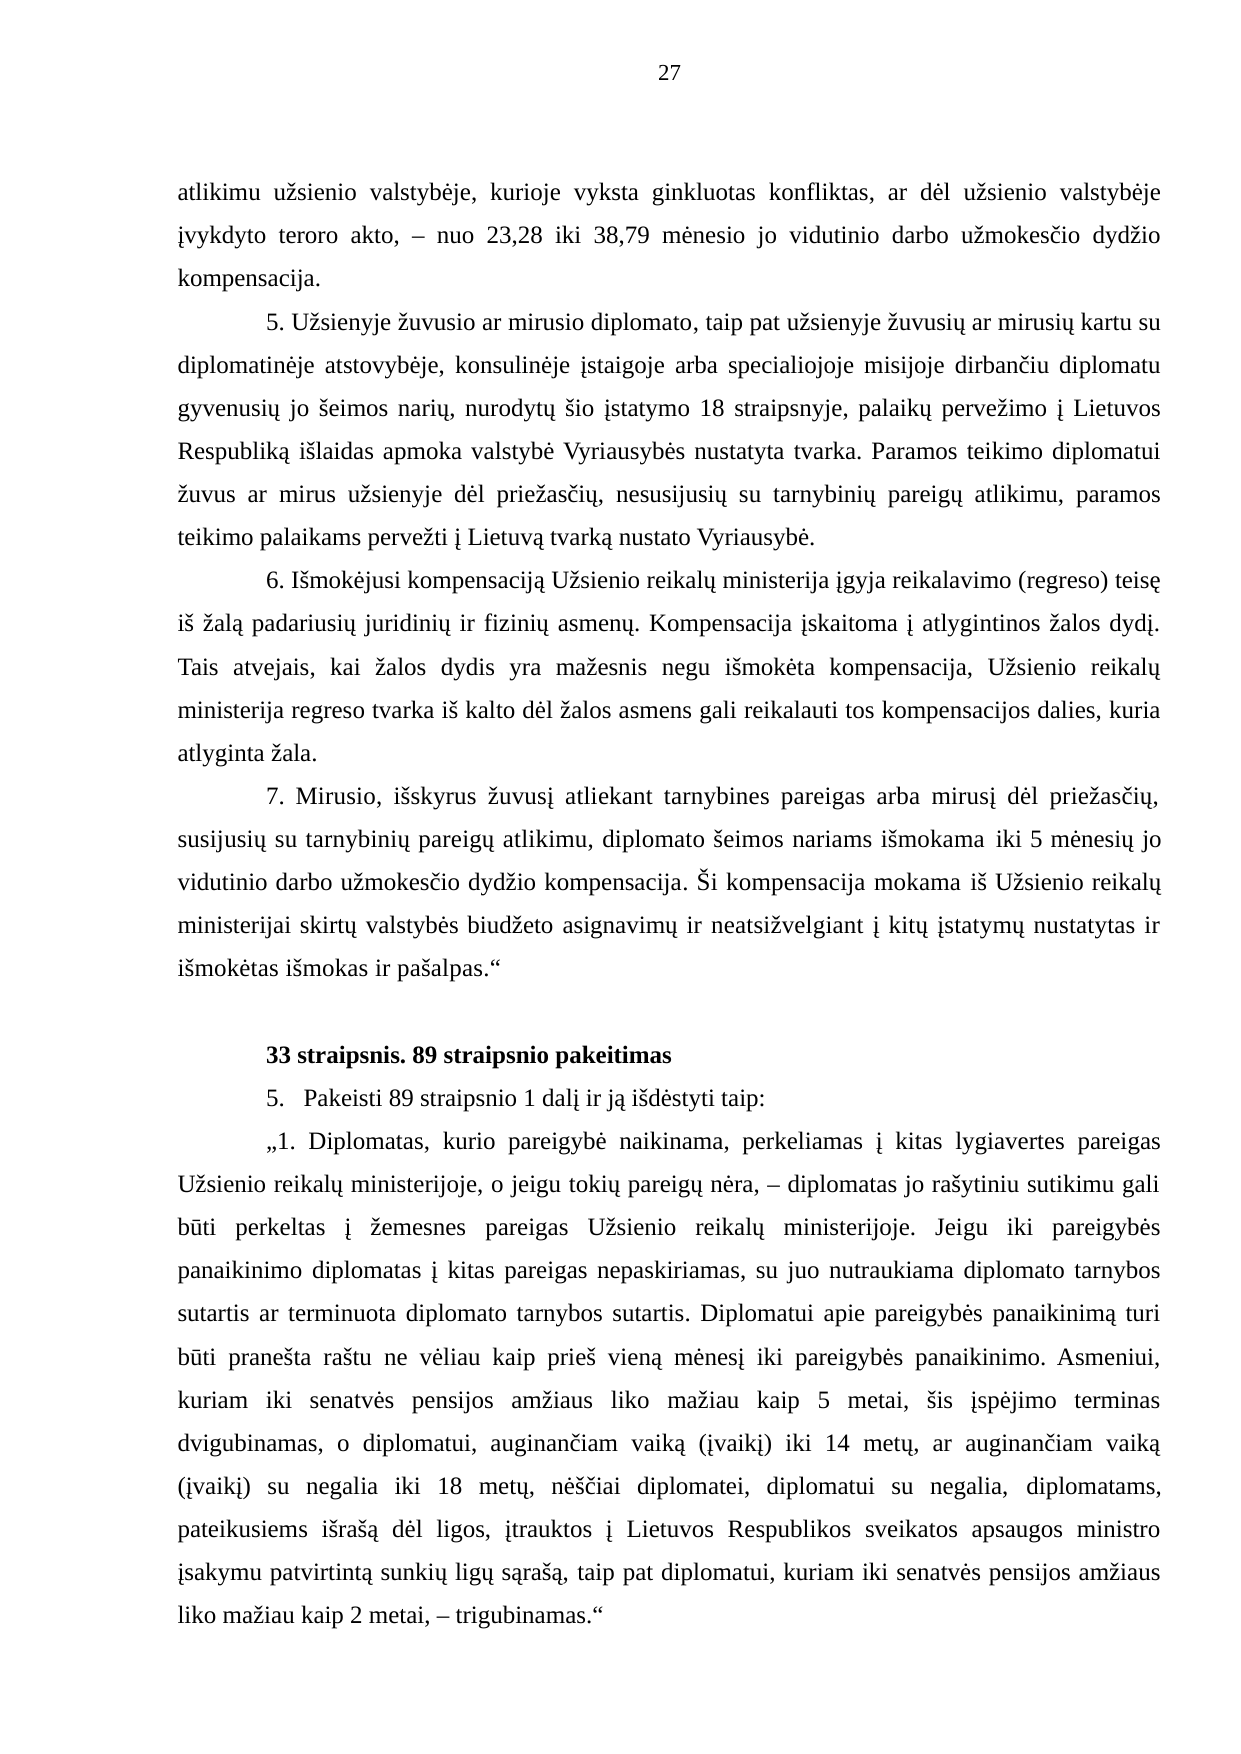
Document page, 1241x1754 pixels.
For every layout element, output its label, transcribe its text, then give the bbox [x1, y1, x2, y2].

text 5. Pakeisti 89 straipsnio 1 dalį ir ją išdėstyti taip: [266, 1083, 1162, 1112]
text 33 straipsnis. 89 straipsnio pakeitimas [177, 1040, 1162, 1068]
text „1. Diplomatas, kurio pareigybė naikinama, perkeliamas į kitas lygiavertes pareigas Užsienio reikalų ministerijoje, o jeigu tokių pareigų nėra, – diplomatas jo rašytiniu sutikimu gali būti perkeltas į žemesnes pareigas Užsienio reikalų ministerijoje. Jeigu iki pareigybės panaikinimo diplomatas į kitas pareigas nepaskiriamas, su juo nutraukiama diplomato tarnybos sutartis ar terminuota diplomato tarnybos sutartis. Diplomatui apie pareigybės panaikinimą turi būti pranešta raštu ne vėliau kaip prieš vieną mėnesį iki pareigybės panaikinimo. Asmeniui, kuriam iki senatvės pensijos amžiaus liko mažiau kaip 5 metai, šis įspėjimo terminas dvigubinamas, o diplomatui, auginančiam vaiką (įvaikį) iki 14 metų, ar auginančiam vaiką (įvaikį) su negalia iki 18 metų, nėščiai diplomatei, diplomatui su negalia, diplomatams, pateikusiems išrašą dėl ligos, įtrauktos į Lietuvos Respublikos sveikatos apsaugos ministro įsakymu patvirtintą sunkių ligų sąrašą, taip pat diplomatui, kuriam iki senatvės pensijos amžiaus liko mažiau kaip 2 metai, – trigubinamas.“ [177, 1126, 1162, 1629]
text 5. Užsienyje žuvusio ar mirusio diplomato, taip pat užsienyje žuvusių ar mirusių kartu su diplomatinėje atstovybėje, konsulinėje įstaigoje arba specialiojoje misijoje dirbančiu diplomatu gyvenusių jo šeimos narių, nurodytų šio įstatymo 18 straipsnyje, palaikų pervežimo į Lietuvos Respubliką išlaidas apmoka valstybė Vyriausybės nustatyta tvarka. Paramos teikimo diplomatui žuvus ar mirus užsienyje dėl priežasčių, nesusijusių su tarnybinių pareigų atlikimu, paramos teikimo palaikams pervežti į Lietuvą tvarką nustato Vyriausybė. [177, 307, 1162, 551]
text 7. Mirusio, išskyrus žuvusį atliekant tarnybines pareigas arba mirusį dėl priežasčių, susijusių su tarnybinių pareigų atlikimu, diplomato šeimos nariams išmokama iki 5 mėnesių jo vidutinio darbo užmokesčio dydžio kompensacija. Ši kompensacija mokama iš Užsienio reikalų ministerijai skirtų valstybės biudžeto asignavimų ir neatsižvelgiant į kitų įstatymų nustatytas ir išmokėtas išmokas ir pašalpas.“ [177, 781, 1162, 982]
text 6. Išmokėjusi kompensaciją Užsienio reikalų ministerija įgyja reikalavimo (regreso) teisę iš žalą padariusių juridinių ir fizinių asmenų. Kompensacija įskaitoma į atlygintinos žalos dydį. Tais atvejais, kai žalos dydis yra mažesnis negu išmokėta kompensacija, Užsienio reikalų ministerija regreso tvarka iš kalto dėl žalos asmens gali reikalauti tos kompensacijos dalies, kuria atlyginta žala. [177, 565, 1162, 767]
text atlikimu užsienio valstybėje, kurioje vyksta ginkluotas konfliktas, ar dėl užsienio valstybėje įvykdyto teroro akto, – nuo 23,28 iki 38,79 mėnesio jo vidutinio darbo užmokesčio dydžio kompensacija. [177, 177, 1162, 292]
